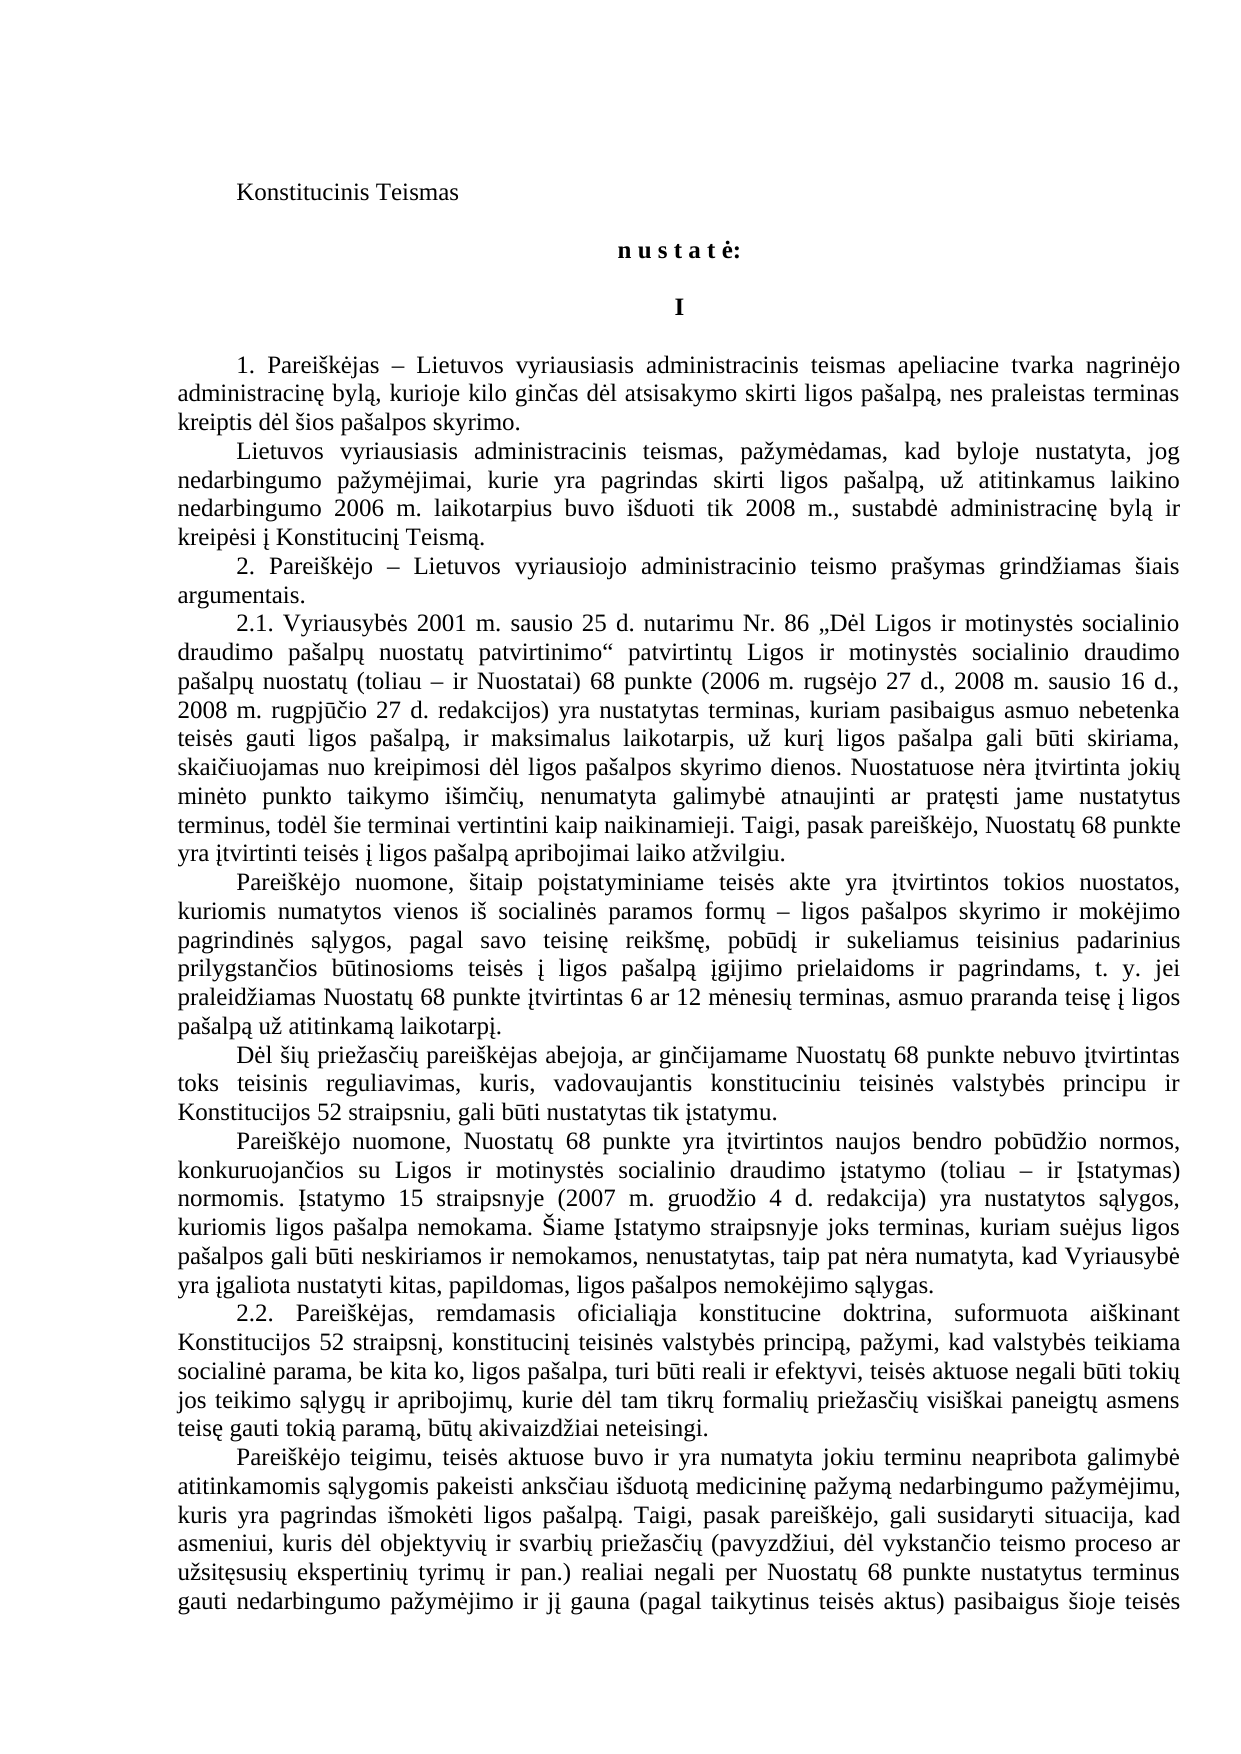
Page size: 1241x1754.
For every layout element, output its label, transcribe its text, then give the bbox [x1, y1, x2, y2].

text Konstitucinis Teismas [177, 177, 1181, 206]
text Pareiškėjo nuomone, Nuostatų 68 punkte yra įtvirtintos naujos bendro pobūdžio normos, konkuruojančios su Ligos ir motinystės socialinio draudimo įstatymo (toliau – ir Įstatymas) normomis. Įstatymo 15 straipsnyje (2007 m. gruodžio 4 d. redakcija) yra nustatytos sąlygos, kuriomis ligos pašalpa nemokama. Šiame Įstatymo straipsnyje joks terminas, kuriam suėjus ligos pašalpos gali būti neskiriamos ir nemokamos, nenustatytas, taip pat nėra numatyta, kad Vyriausybė yra įgaliota nustatyti kitas, papildomas, ligos pašalpos nemokėjimo sąlygas. [177, 1126, 1181, 1298]
text 2. Pareiškėjo – Lietuvos vyriausiojo administracinio teismo prašymas grindžiamas šiais argumentais. [177, 551, 1181, 608]
text Dėl šių priežasčių pareiškėjas abejoja, ar ginčijamame Nuostatų 68 punkte nebuvo įtvirtintas toks teisinis reguliavimas, kuris, vadovaujantis konstituciniu teisinės valstybės principu ir Konstitucijos 52 straipsniu, gali būti nustatytas tik įstatymu. [177, 1040, 1181, 1126]
text Pareiškėjo nuomone, šitaip poįstatyminiame teisės akte yra įtvirtintos tokios nuostatos, kuriomis numatytos vienos iš socialinės paramos formų – ligos pašalpos skyrimo ir mokėjimo pagrindinės sąlygos, pagal savo teisinę reikšmę, pobūdį ir sukeliamus teisinius padarinius prilygstančios būtinosioms teisės į ligos pašalpą įgijimo prielaidoms ir pagrindams, t. y. jei praleidžiamas Nuostatų 68 punkte įtvirtintas 6 ar 12 mėnesių terminas, asmuo praranda teisę į ligos pašalpą už atitinkamą laikotarpį. [177, 867, 1181, 1040]
text I [177, 292, 1181, 321]
text 1. Pareiškėjas – Lietuvos vyriausiasis administracinis teismas apeliacine tvarka nagrinėjo administracinę bylą, kurioje kilo ginčas dėl atsisakymo skirti ligos pašalpą, nes praleistas terminas kreiptis dėl šios pašalpos skyrimo. [177, 350, 1181, 436]
text Pareiškėjo teigimu, teisės aktuose buvo ir yra numatyta jokiu terminu neapribota galimybė atitinkamomis sąlygomis pakeisti anksčiau išduotą medicininę pažymą nedarbingumo pažymėjimu, kuris yra pagrindas išmokėti ligos pašalpą. Taigi, pasak pareiškėjo, gali susidaryti situacija, kad asmeniui, kuris dėl objektyvių ir svarbių priežasčių (pavyzdžiui, dėl vykstančio teismo proceso ar užsitęsusių ekspertinių tyrimų ir pan.) realiai negali per Nuostatų 68 punkte nustatytus terminus gauti nedarbingumo pažymėjimo ir jį gauna (pagal taikytinus teisės aktus) pasibaigus šioje teisės [177, 1442, 1181, 1615]
text 2.2. Pareiškėjas, remdamasis oficialiąja konstitucine doktrina, suformuota aiškinant Konstitucijos 52 straipsnį, konstitucinį teisinės valstybės principą, pažymi, kad valstybės teikiama socialinė parama, be kita ko, ligos pašalpa, turi būti reali ir efektyvi, teisės aktuose negali būti tokių jos teikimo sąlygų ir apribojimų, kurie dėl tam tikrų formalių priežasčių visiškai paneigtų asmens teisę gauti tokią paramą, būtų akivaizdžiai neteisingi. [177, 1298, 1181, 1442]
text n u s t a t ė: [177, 235, 1181, 263]
text 2.1. Vyriausybės 2001 m. sausio 25 d. nutarimu Nr. 86 „Dėl Ligos ir motinystės socialinio draudimo pašalpų nuostatų patvirtinimo“ patvirtintų Ligos ir motinystės socialinio draudimo pašalpų nuostatų (toliau – ir Nuostatai) 68 punkte (2006 m. rugsėjo 27 d., 2008 m. sausio 16 d., 2008 m. rugpjūčio 27 d. redakcijos) yra nustatytas terminas, kuriam pasibaigus asmuo nebetenka teisės gauti ligos pašalpą, ir maksimalus laikotarpis, už kurį ligos pašalpa gali būti skiriama, skaičiuojamas nuo kreipimosi dėl ligos pašalpos skyrimo dienos. Nuostatuose nėra įtvirtinta jokių minėto punkto taikymo išimčių, nenumatyta galimybė atnaujinti ar pratęsti jame nustatytus terminus, todėl šie terminai vertintini kaip naikinamieji. Taigi, pasak pareiškėjo, Nuostatų 68 punkte yra įtvirtinti teisės į ligos pašalpą apribojimai laiko atžvilgiu. [177, 608, 1181, 867]
text Lietuvos vyriausiasis administracinis teismas, pažymėdamas, kad byloje nustatyta, jog nedarbingumo pažymėjimai, kurie yra pagrindas skirti ligos pašalpą, už atitinkamus laikino nedarbingumo 2006 m. laikotarpius buvo išduoti tik 2008 m., sustabdė administracinę bylą ir kreipėsi į Konstitucinį Teismą. [177, 436, 1181, 551]
